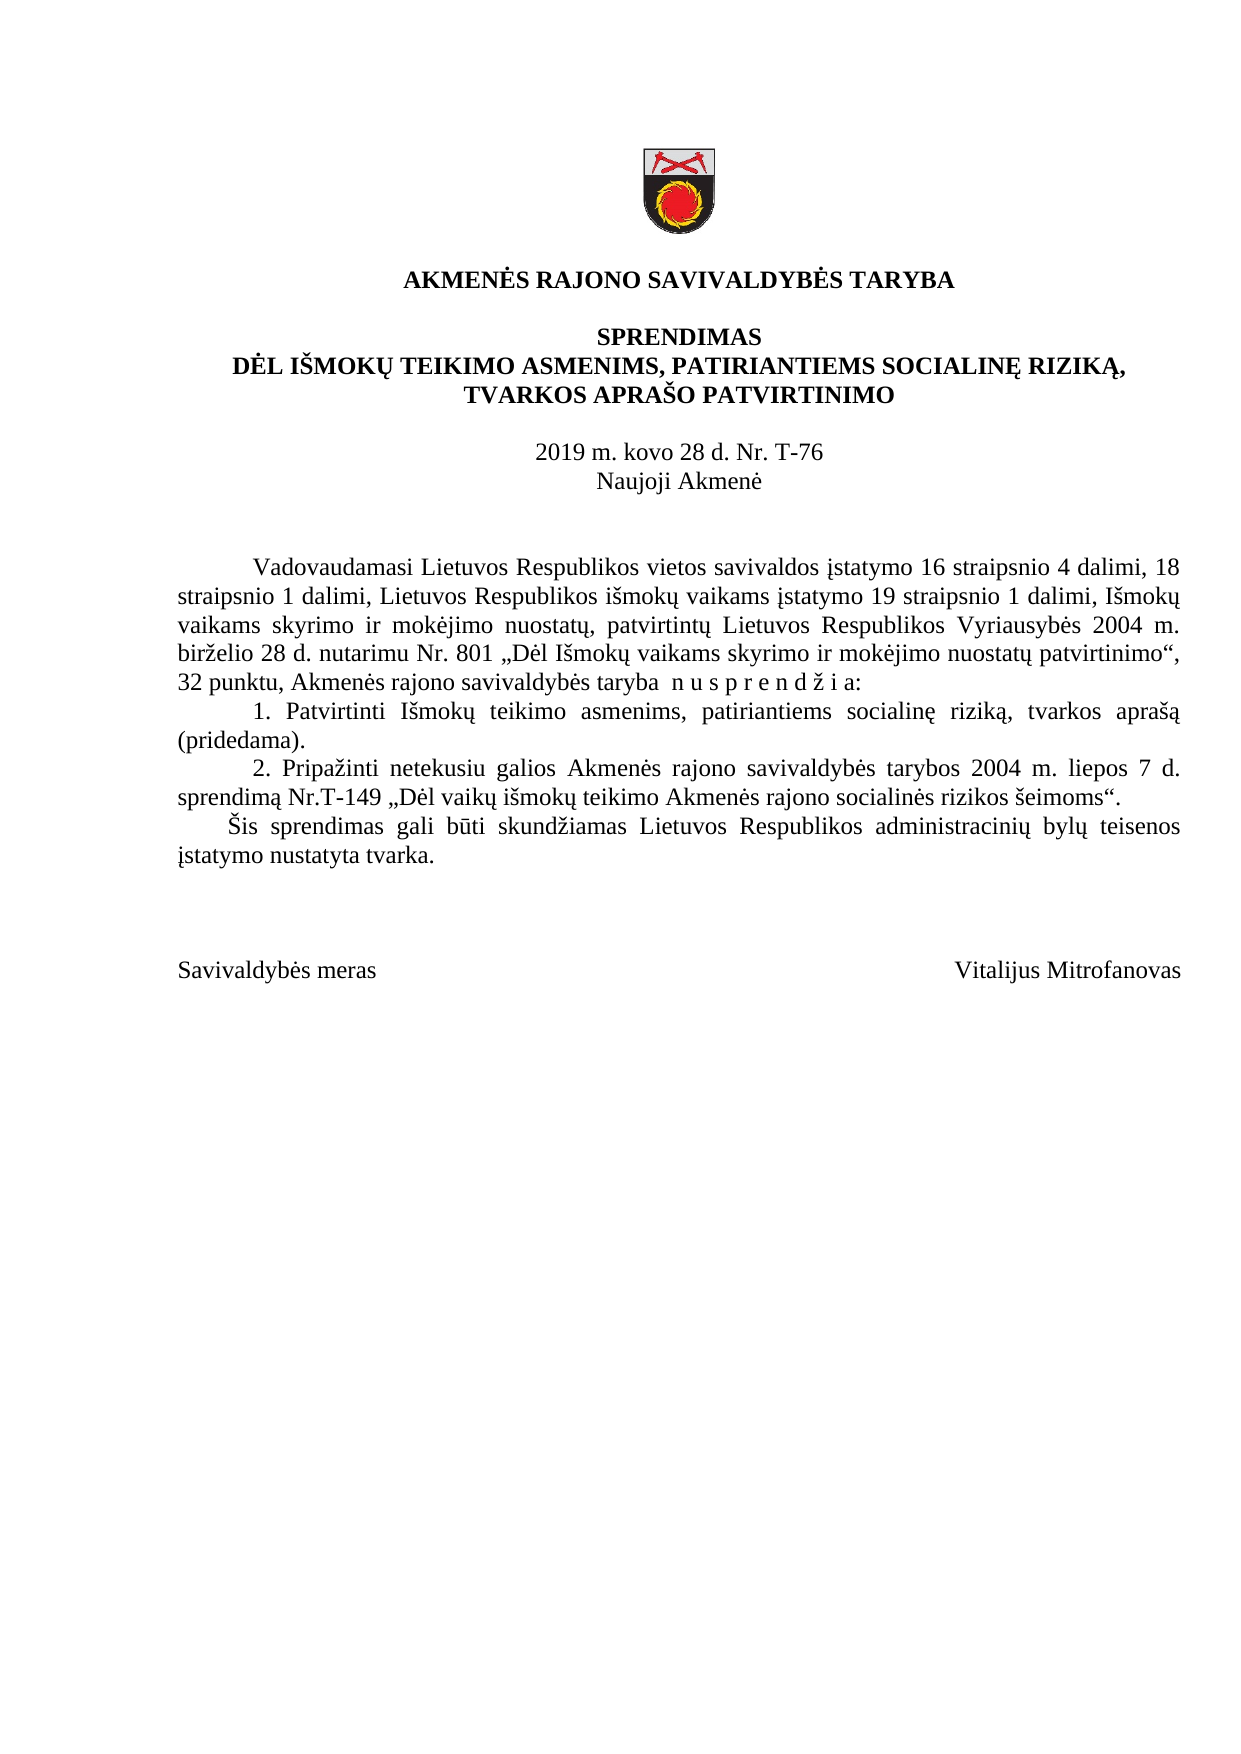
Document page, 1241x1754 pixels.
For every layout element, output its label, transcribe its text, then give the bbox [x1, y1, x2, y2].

text 2019 m. kovo 28 d. Nr. T-76 [177, 437, 1181, 466]
text Savivaldybės meras Vitalijus Mitrofanovas [177, 955, 1181, 983]
text DĖL IŠMOKŲ TEIKIMO ASMENIMS, PATIRIANTIEMS SOCIALINĘ RIZIKĄ, TVARKOS APRAŠO PATVIRTINIMO [177, 351, 1181, 408]
text SPRENDIMAS [177, 322, 1181, 351]
text AKMENĖS RAJONO SAVIVALDYBĖS TARYBA [177, 265, 1181, 293]
text Vadovaudamasi Lietuvos Respublikos vietos savivaldos įstatymo 16 straipsnio 4 dalimi, 18 straipsnio 1 dalimi, Lietuvos Respublikos išmokų vaikams įstatymo 19 straipsnio 1 dalimi, Išmokų vaikams skyrimo ir mokėjimo nuostatų, patvirtintų Lietuvos Respublikos Vyriausybės 2004 m. birželio 28 d. nutarimu Nr. 801 „Dėl Išmokų vaikams skyrimo ir mokėjimo nuostatų patvirtinimo“, 32 punktu, Akmenės rajono savivaldybės taryba n u s p r e n d ž i a: [177, 552, 1181, 696]
text 1. Patvirtinti Išmokų teikimo asmenims, patiriantiems socialinę riziką, tvarkos aprašą (pridedama). [177, 696, 1181, 753]
text Šis sprendimas gali būti skundžiamas Lietuvos Respublikos administracinių bylų teisenos įstatymo nustatyta tvarka. [177, 811, 1181, 868]
text 2. Pripažinti netekusiu galios Akmenės rajono savivaldybės tarybos 2004 m. liepos 7 d. sprendimą Nr.T-149 „Dėl vaikų išmokų teikimo Akmenės rajono socialinės rizikos šeimoms“. [177, 753, 1181, 811]
text Naujoji Akmenė [177, 466, 1181, 495]
